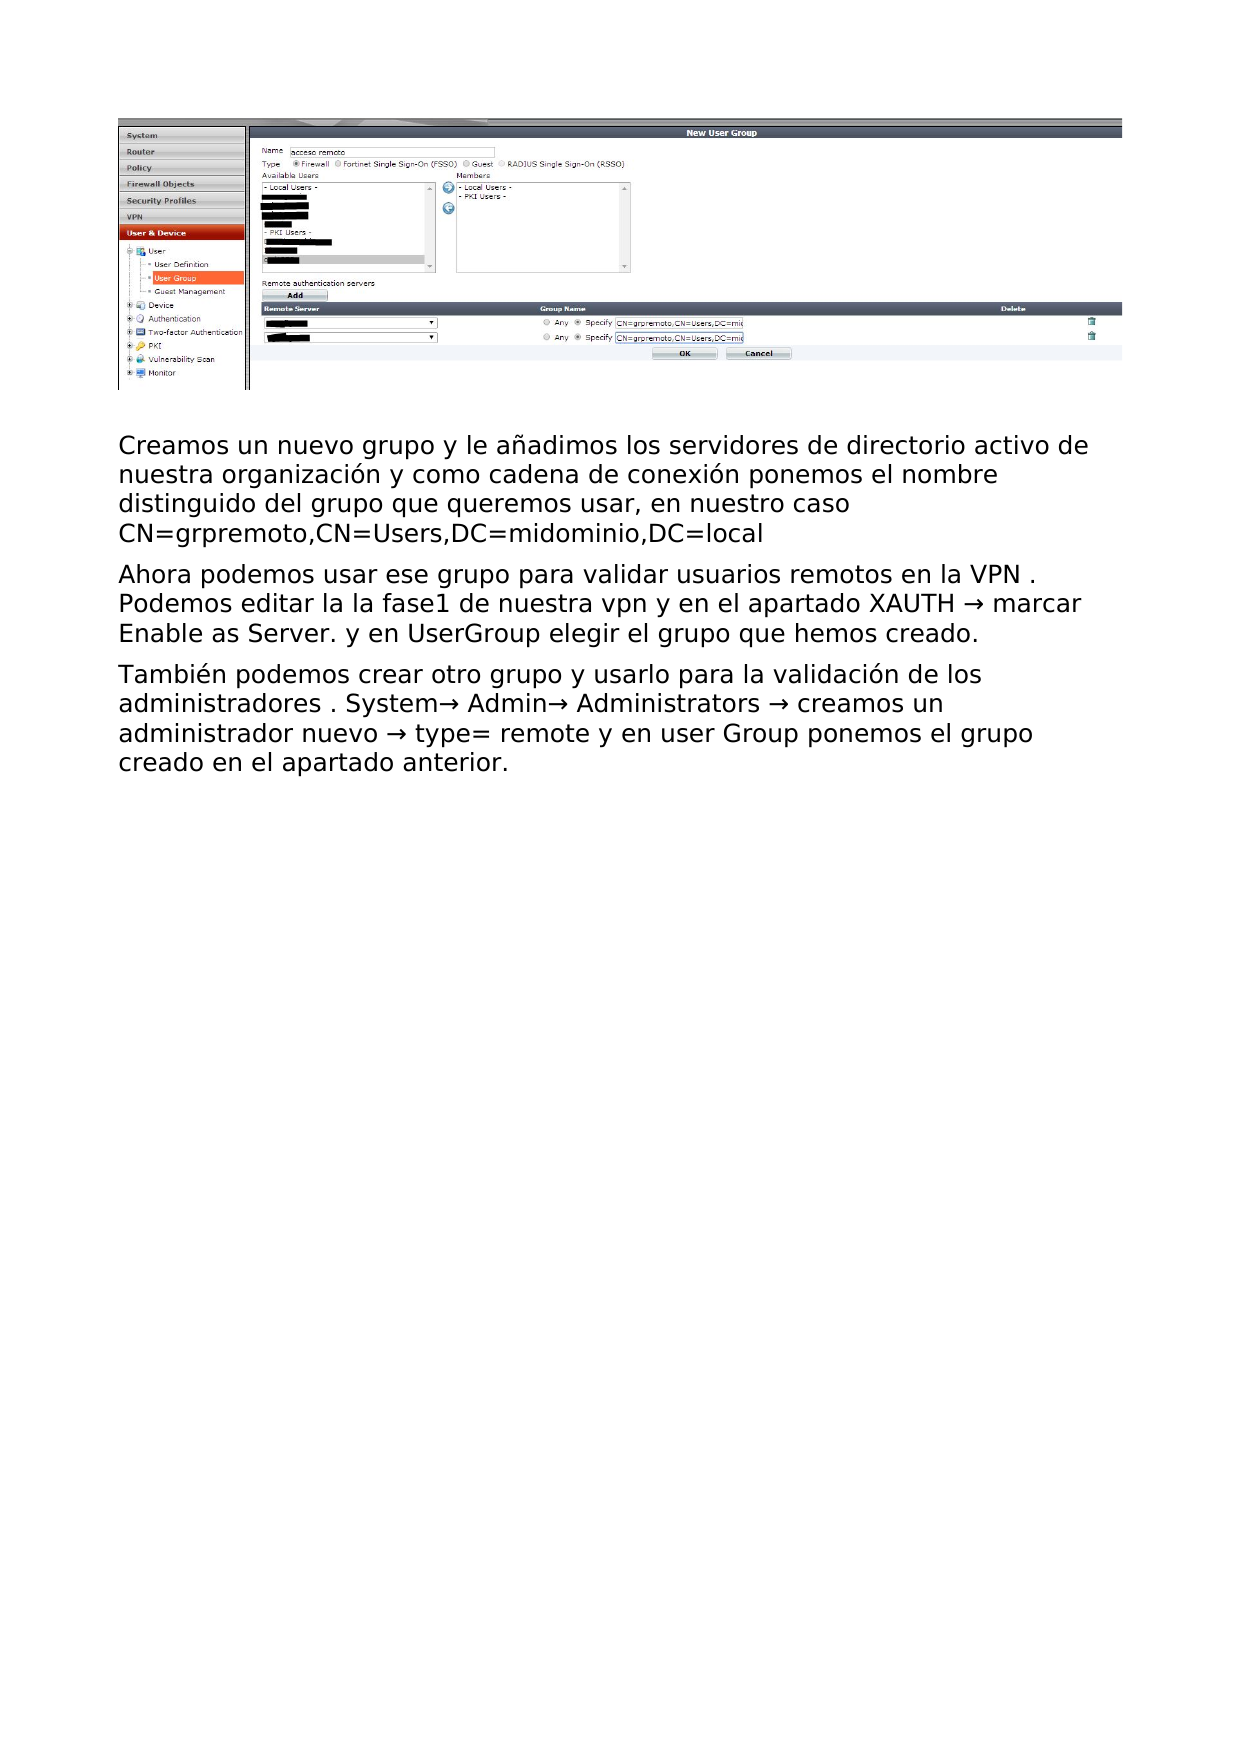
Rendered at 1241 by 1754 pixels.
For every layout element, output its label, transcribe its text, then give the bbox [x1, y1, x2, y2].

picture [118, 118, 1123, 390]
text Creamos un nuevo grupo y le añadimos los servidores de directorio activo de nuestra organización y como cadena de conexión ponemos el nombre distinguido del grupo que queremos usar, en nuestro caso CN=grpremoto,CN=Users,DC=midominio,DC=local [118, 431, 1122, 548]
text También podemos crear otro grupo y usarlo para la validación de los administradores . System→ Admin→ Administrators → creamos un administrador nuevo → type= remote y en user Group ponemos el grupo creado en el apartado anterior. [118, 661, 1122, 777]
text Ahora podemos usar ese grupo para validar usuarios remotos en la VPN . Podemos editar la la fase1 de nuestra vpn y en el apartado XAUTH → marcar Enable as Server. y en UserGroup elegir el grupo que hemos creado. [118, 561, 1122, 648]
